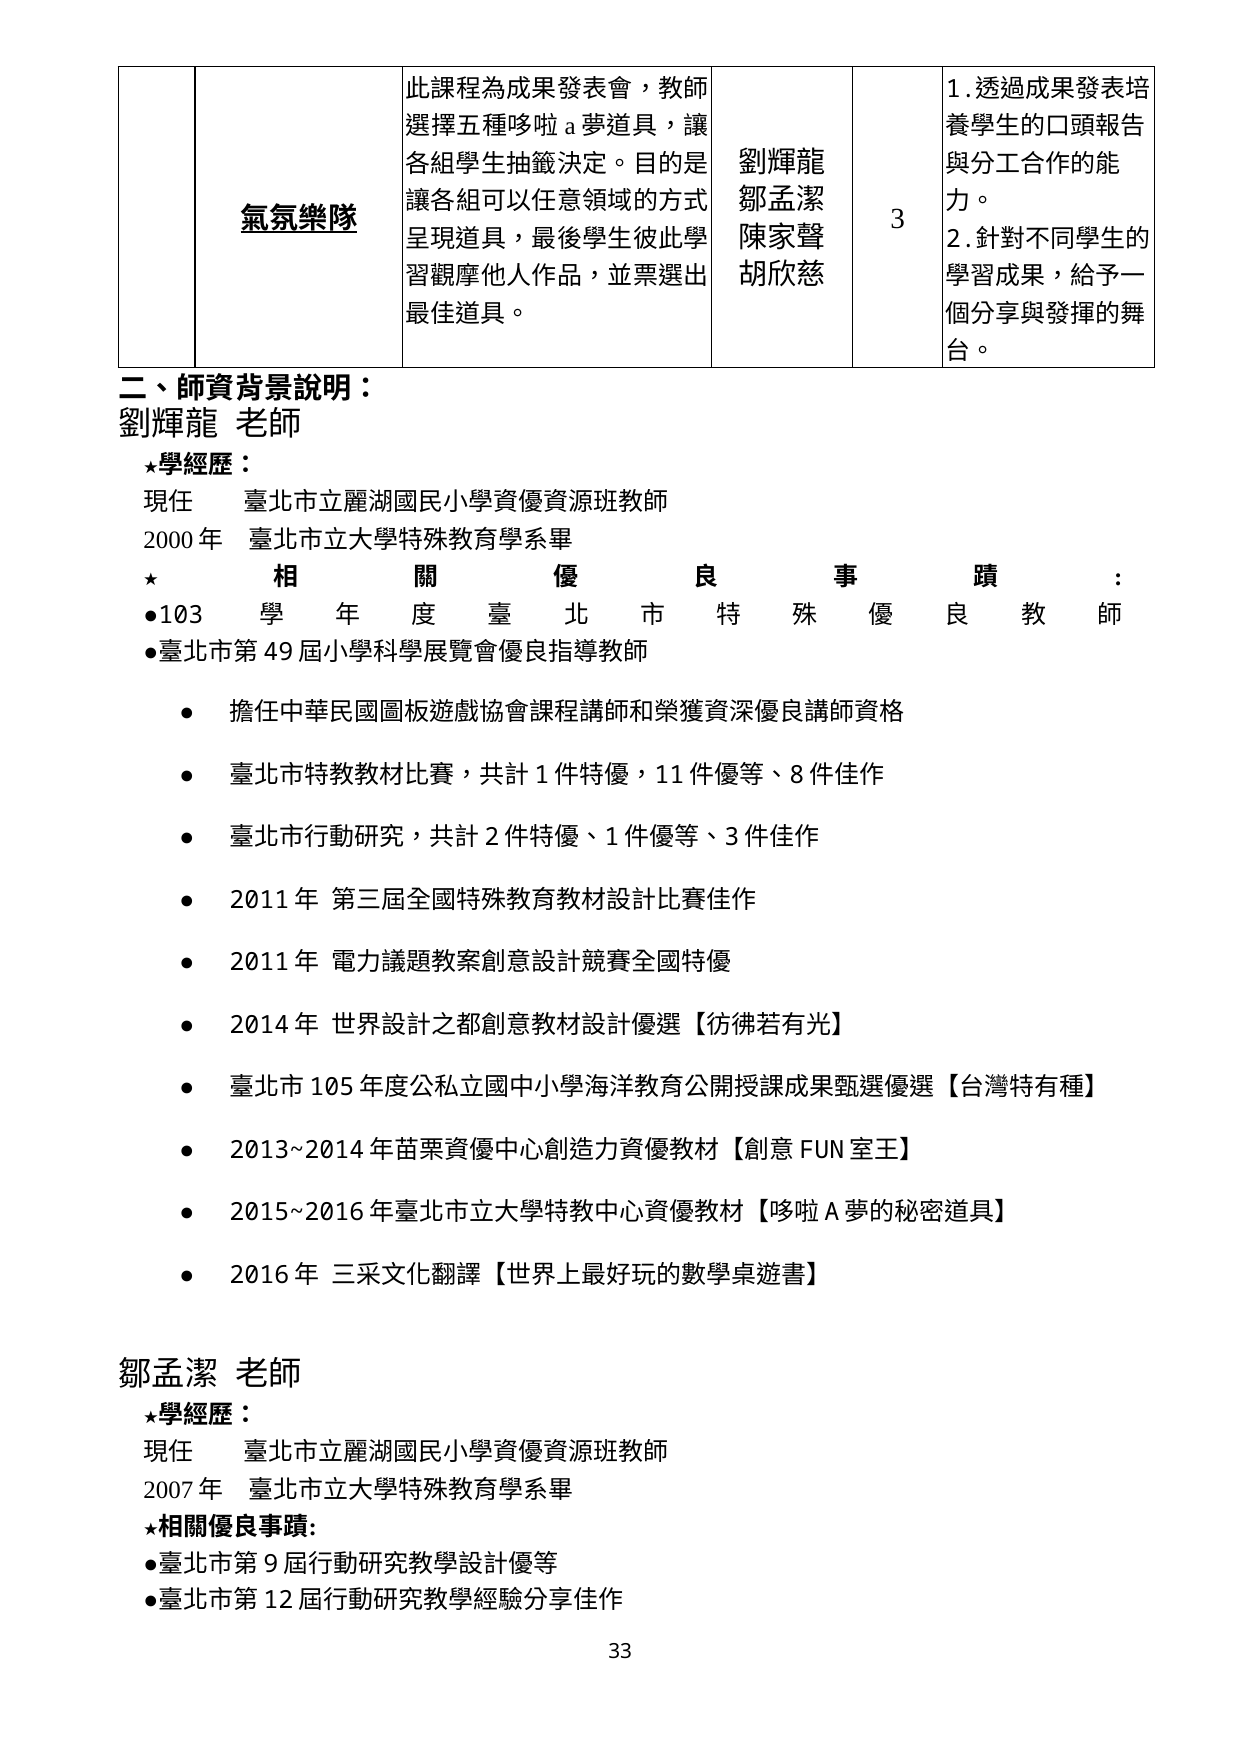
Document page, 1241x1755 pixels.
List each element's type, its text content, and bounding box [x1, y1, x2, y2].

text 鄒孟潔 老師 [118, 1356, 1122, 1393]
text ★學經歷： [143, 443, 1122, 481]
text 二、師資背景說明： [118, 368, 1122, 406]
text 現任 臺北市立麗湖國民小學資優資源班教師 [143, 1431, 1122, 1468]
text 2007年 臺北市立大學特殊教育學系畢 [143, 1468, 1122, 1506]
text ●臺北市第12屆行動研究教學經驗分享佳作 [118, 1579, 1122, 1616]
list 2011年 電力議題教案創意設計競賽全國特優 [179, 918, 1122, 981]
text 2000年 臺北市立大學特殊教育學系畢 [143, 518, 1122, 556]
list 2015~2016年臺北市立大學特教中心資優教材【哆啦A夢的秘密道具】 [179, 1168, 1122, 1231]
text ★學經歷： [143, 1393, 1122, 1431]
text ●臺北市第9屆行動研究教學設計優等 [118, 1543, 1122, 1579]
table_cell 劉輝龍 鄒孟潔 陳家聲 胡欣慈 [712, 67, 852, 367]
text 現任 臺北市立麗湖國民小學資優資源班教師 [143, 481, 1122, 518]
list 2011年 第三屆全國特殊教育教材設計比賽佳作 [179, 856, 1122, 918]
table_cell 3 [853, 67, 942, 367]
table_cell 1.透過成果發表培養學生的口頭報告與分工合作的能力。 2.針對不同學生的學習成果，給予一個分享與發揮的舞台。 [943, 67, 1154, 367]
text ★相關優良事蹟: [143, 1506, 1122, 1543]
text ★相關優良事蹟: ●103學年度臺北市特殊優良教師 ●臺北市第49屆小學科學展覽會優良指導教師 [143, 556, 1122, 668]
table_cell 氣氛樂隊 [196, 67, 402, 367]
list 擔任中華民國圖板遊戲協會課程講師和榮獲資深優良講師資格 [179, 668, 1122, 731]
table_cell 此課程為成果發表會，教師選擇五種哆啦a夢道具，讓各組學生抽籤決定。目的是讓各組可以任意領域的方式呈現道具，最後學生彼此學習觀摩他人作品，並票選出最佳道具。 [403, 67, 711, 367]
list 臺北市特教教材比賽，共計1件特優，11件優等、8件佳作 [179, 731, 1122, 793]
list 2016年 三采文化翻譯【世界上最好玩的數學桌遊書】 [179, 1231, 1122, 1293]
list 臺北市行動研究，共計2件特優、1件優等、3件佳作 [179, 793, 1122, 856]
list 2013~2014年苗栗資優中心創造力資優教材【創意FUN室王】 [179, 1106, 1122, 1168]
list 2014年 世界設計之都創意教材設計優選【彷彿若有光】 [179, 981, 1122, 1043]
text 劉輝龍 老師 [118, 406, 1122, 443]
table_cell [119, 67, 194, 367]
list 臺北市105年度公私立國中小學海洋教育公開授課成果甄選優選【台灣特有種】 [179, 1043, 1122, 1106]
